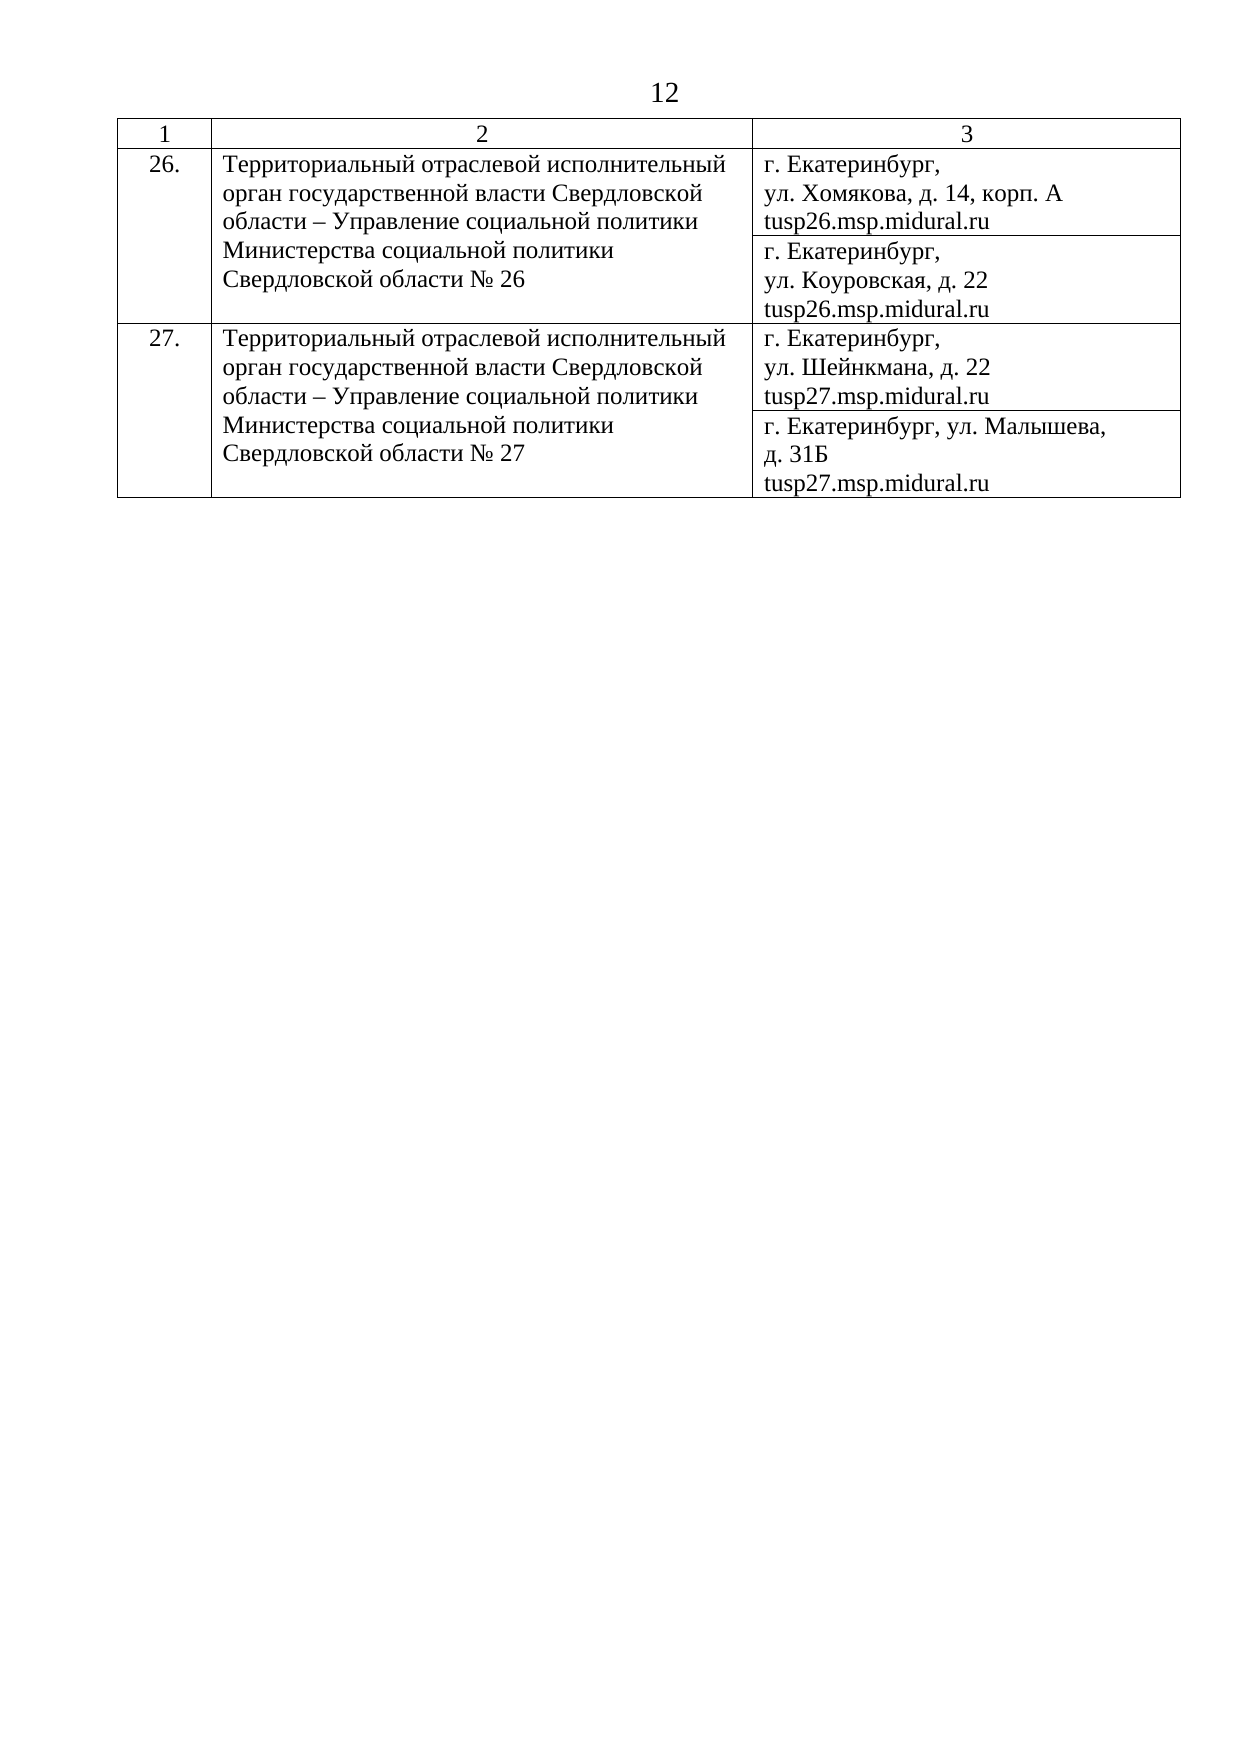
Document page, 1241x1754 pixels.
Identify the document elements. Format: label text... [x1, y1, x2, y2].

table_cell г. Екатеринбург, ул. Малышева, д. 31Б tusp27.msp.midural.ru [753, 411, 1180, 497]
table_cell г. Екатеринбург, ул. Коуровская, д. 22 tusp26.msp.midural.ru [753, 236, 1180, 322]
table_cell Территориальный отраслевой исполнительный орган государственной власти Свердловской области – Управление социальной политики Министерства социальной политики Свердловской области № 26 [212, 149, 752, 322]
table_header 2 [212, 119, 752, 148]
table_cell г. Екатеринбург, ул. Шейнкмана, д. 22 tusp27.msp.midural.ru [753, 324, 1180, 410]
table_header 3 [753, 119, 1180, 148]
table_cell г. Екатеринбург, ул. Хомякова, д. 14, корп. А tusp26.msp.midural.ru [753, 149, 1180, 235]
table_header 1 [118, 119, 211, 148]
table_cell 27. [118, 324, 211, 497]
table_cell 26. [118, 149, 211, 322]
table_cell Территориальный отраслевой исполнительный орган государственной власти Свердловской области – Управление социальной политики Министерства социальной политики Свердловской области № 27 [212, 324, 752, 497]
